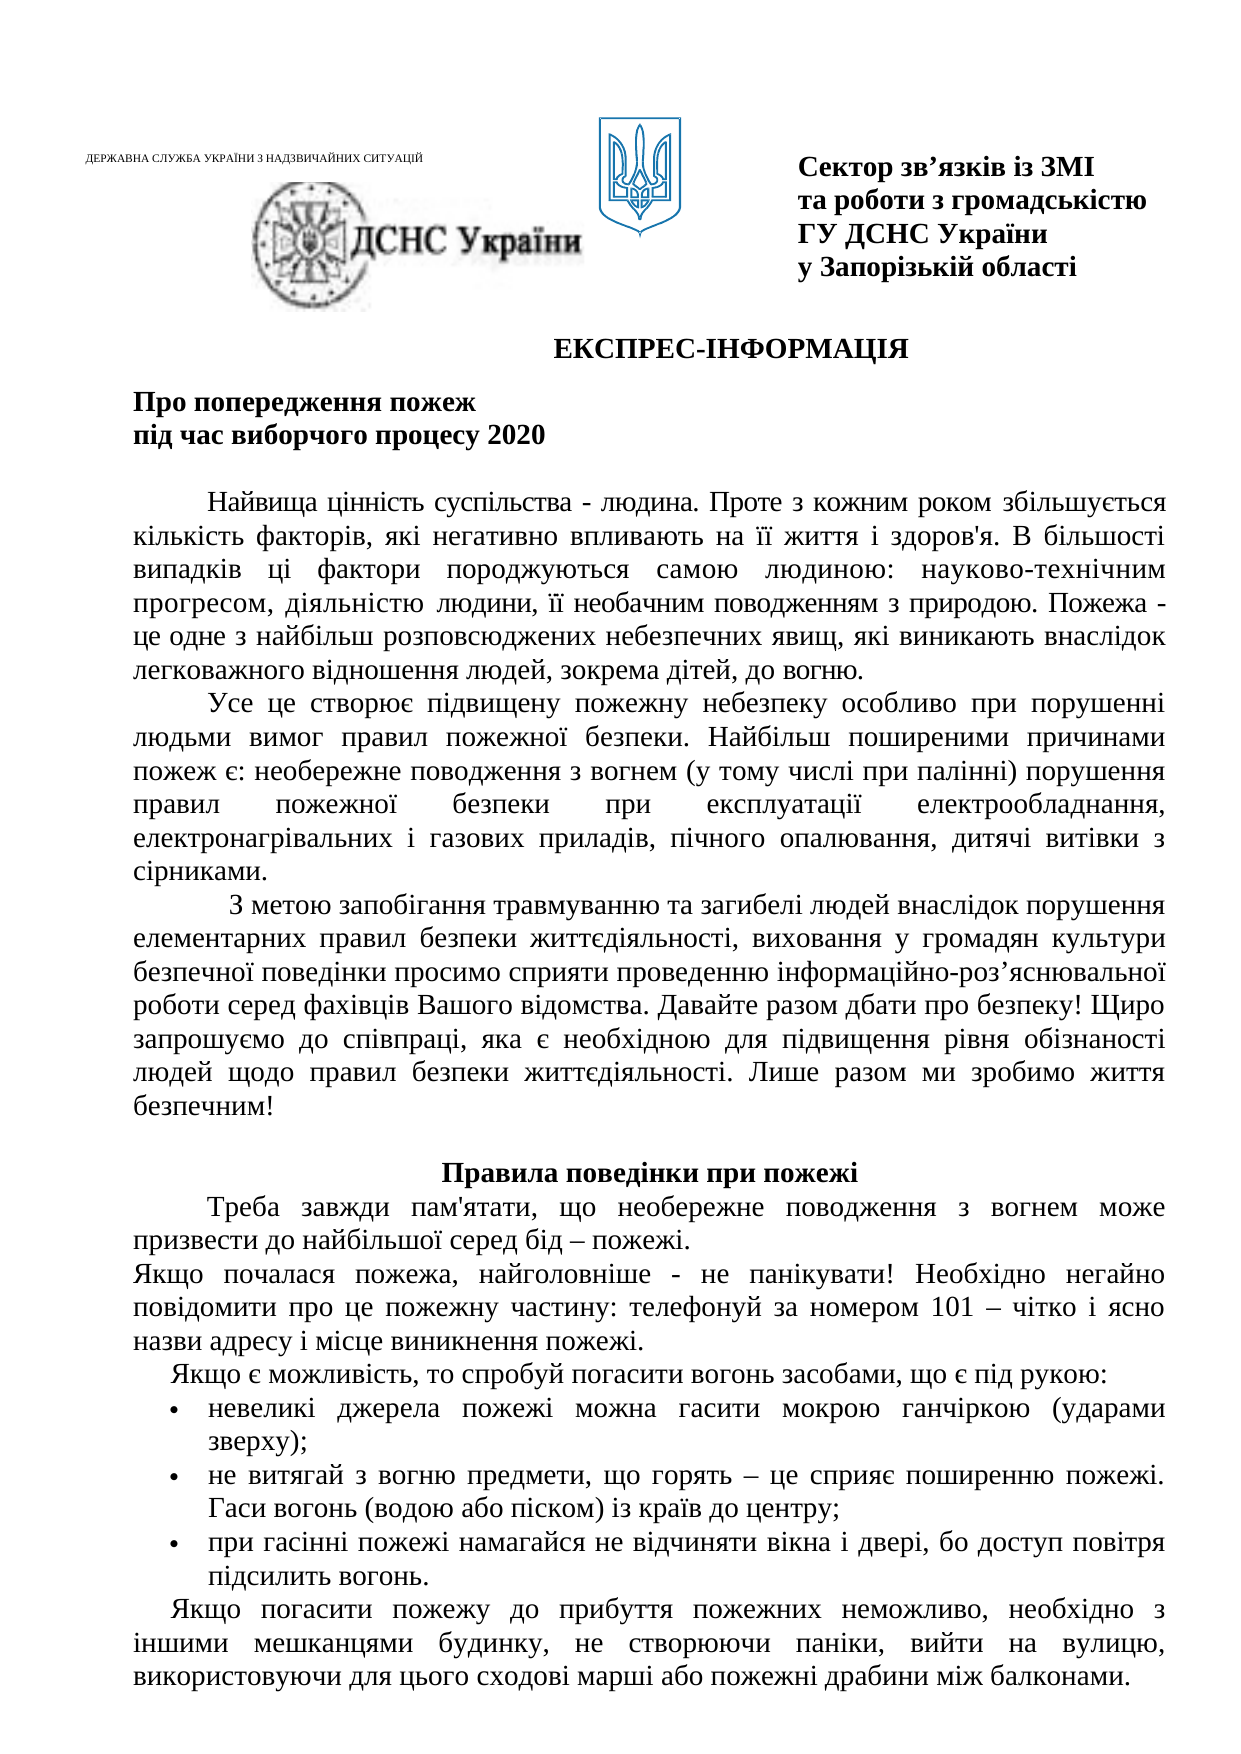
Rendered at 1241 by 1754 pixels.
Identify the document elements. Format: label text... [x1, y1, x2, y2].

table_header [654, 176, 662, 186]
text Треба завжди пам'ятати, що необережне поводження з вогнем може призвести до найбільшої серед бід – пожежі. [133, 1189, 1167, 1256]
table_header [654, 185, 664, 195]
text З метою запобігання травмуванню та загибелі людей внаслідок порушення елементарних правил безпеки життєдіяльності, виховання у громадян культури безпечної поведінки просимо сприяти проведенню інформаційно-роз’яснювальної роботи серед фахівців Вашого відомства. Давайте разом дбати про безпеку! Щиро запрошуємо до співпраці, яка є необхідною для підвищення рівня обізнаності людей щодо правил безпеки життєдіяльності. Лише разом ми зробимо життя безпечним! [133, 887, 1167, 1122]
list не витягай з вогню предмети, що горять – це сприяє поширенню пожежі. Гаси вогонь (водою або піском) із країв до центру; [170, 1457, 1167, 1524]
text Про попередження пожеж [133, 384, 1167, 417]
table_header [659, 149, 664, 176]
table_header [601, 149, 678, 230]
table_header [636, 208, 644, 214]
table_header Сектор зв’язків із ЗМІ та роботи з громадськістю ГУ ДСНС України у Запорізькій області [780, 149, 1164, 312]
table_header [644, 149, 656, 183]
table_header [618, 176, 626, 186]
text Якщо почалася пожежа, найголовніше - не панікувати! Необхідно негайно повідомити про це пожежну частину: телефонуй за номером 101 – чітко і ясно назви адресу і місце виникнення пожежі. [133, 1256, 1167, 1356]
table_header [624, 149, 636, 183]
text Якщо є можливість, то спробуй погасити вогонь засобами, що є під рукою: [133, 1356, 1167, 1390]
text Правила поведінки при пожежі [133, 1155, 1167, 1189]
text Якщо погасити пожежу до прибуття пожежних неможливо, необхідно з іншими мешканцями будинку, не створюючи паніки, вийти на вулицю, використовуючи для цього сходові марші або пожежні драбини між балконами. [133, 1591, 1167, 1692]
table_header [635, 174, 645, 187]
text Усе це створює підвищену пожежну небезпеку особливо при порушенні людьми вимог правил пожежної безпеки. Найбільш поширеними причинами пожеж є: необережне поводження з вогнем (у тому числі при палінні) порушення правил пожежної безпеки при експлуатації електрообладнання, електронагрівальних і газових приладів, пічного опалювання, дитячі витівки з сірниками. [133, 686, 1167, 887]
text Найвища цінність суспільства - людина. Проте з кожним роком збільшується кількість факторів, які негативно впливають на її життя і здоров'я. В більшості випадків ці фактори породжуються самою людиною: науково-технічним прогресом, діяльністю людини, її необачним поводженням з природою. Пожежа - це одне з найбільш розповсюджених небезпечних явищ, які виникають внаслідок легковажного відношення людей, зокрема дітей, до вогню. [133, 484, 1167, 686]
text ЕКСПРЕС-ІНФОРМАЦІЯ [251, 331, 1152, 364]
list невеликі джерела пожежі можна гасити мокрою ганчіркою (ударами зверху); [170, 1390, 1167, 1457]
table_header [637, 149, 642, 171]
table_header [615, 149, 621, 177]
table_header [615, 184, 626, 195]
table_header [70, 145, 780, 312]
list при гасінні пожежі намагайся не відчиняти вікна і двері, бо доступ повітря підсилить вогонь. [170, 1524, 1167, 1591]
text під час виборчого процесу 2020 [133, 417, 1167, 451]
